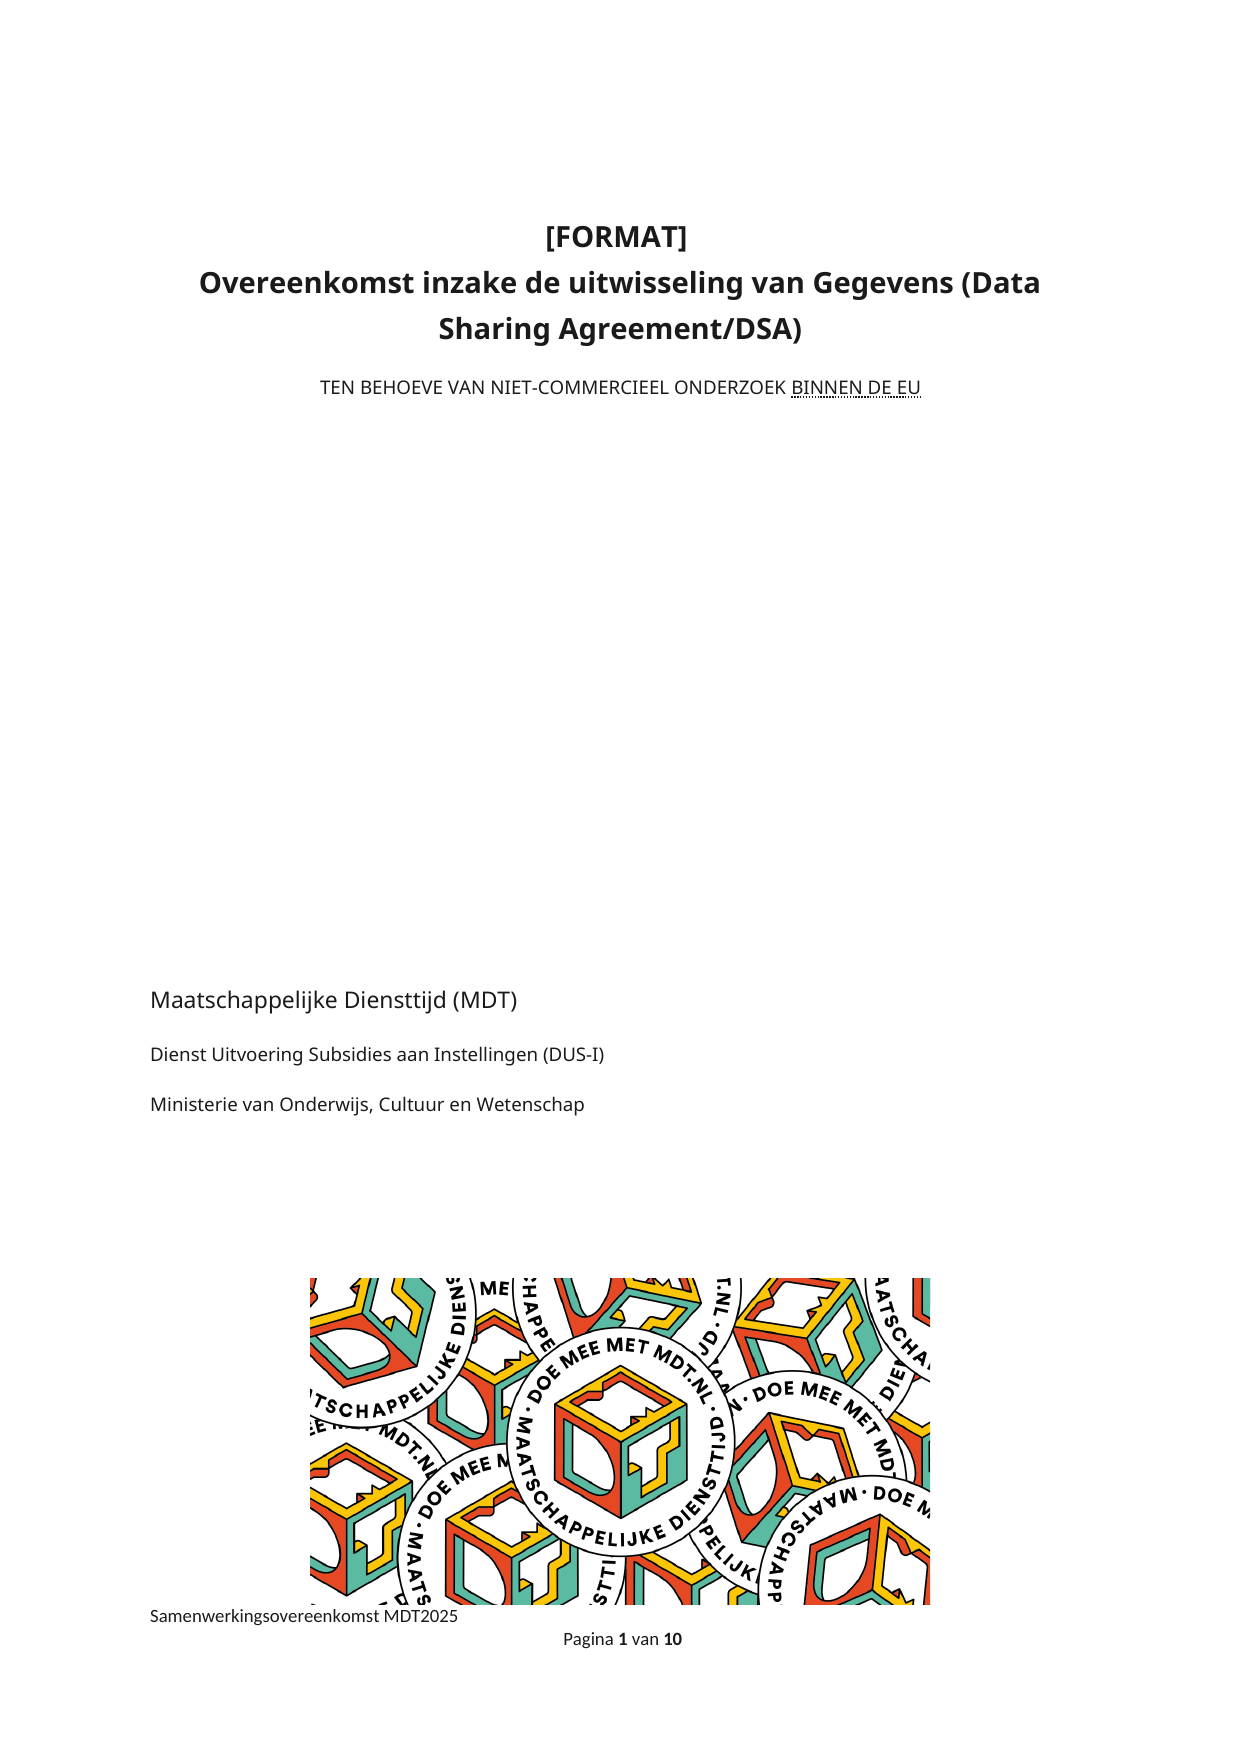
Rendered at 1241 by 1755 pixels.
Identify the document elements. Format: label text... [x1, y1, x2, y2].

text Maatschappelijke Diensttijd (MDT) [150, 984, 1090, 1016]
text TEN BEHOEVE VAN NIET-COMMERCIEEL ONDERZOEK BINNEN DE EU [150, 374, 1090, 400]
text Ministerie van Onderwijs, Cultuur en Wetenschap [150, 1091, 1090, 1117]
text [FORMAT] Overeenkomst inzake de uitwisseling van Gegevens (Data Sharing Agreement/DSA) [150, 217, 1090, 348]
text Dienst Uitvoering Subsidies aan Instellingen (DUS-I) [150, 1041, 1090, 1067]
